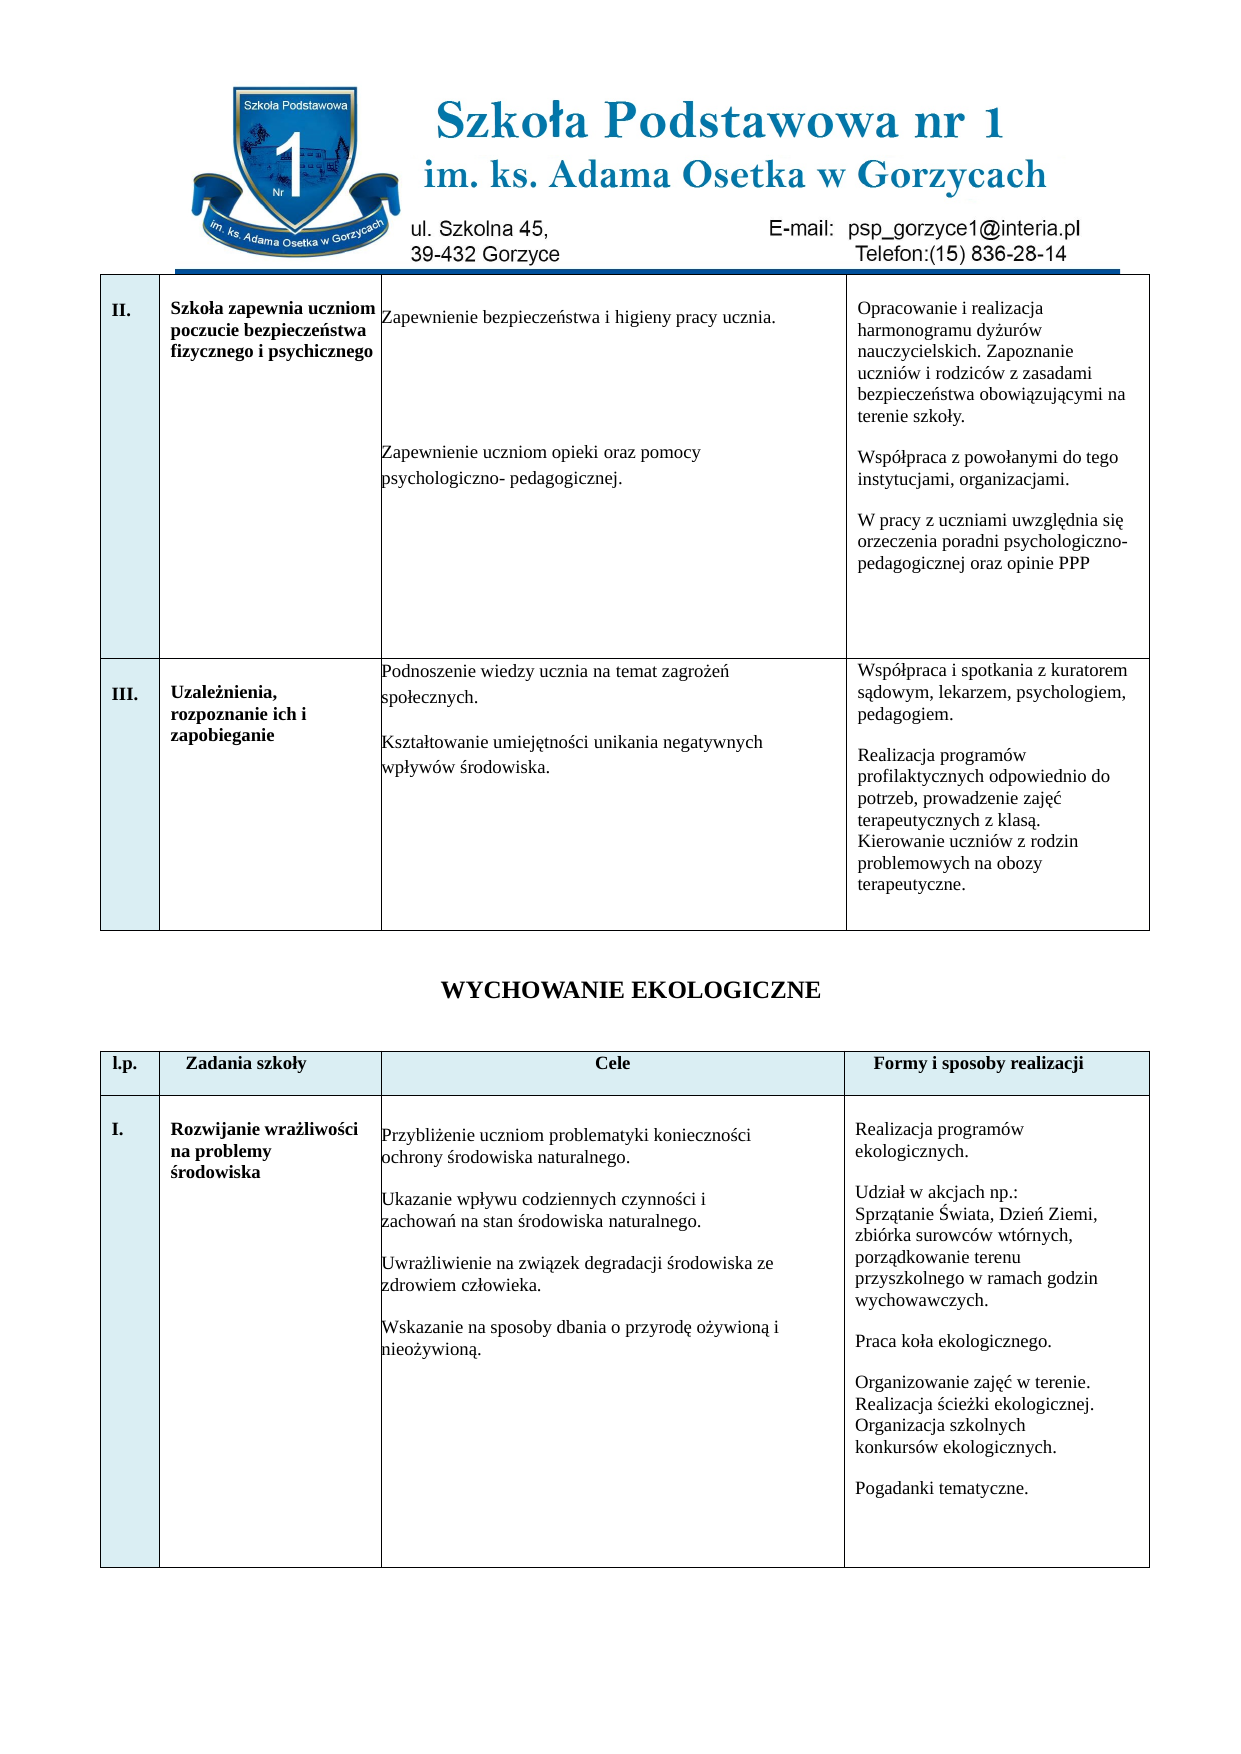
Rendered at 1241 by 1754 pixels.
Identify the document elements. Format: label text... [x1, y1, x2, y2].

table_cell Podnoszenie wiedzy ucznia na temat zagrożeń społecznych. Kształtowanie umiejętności unikania negatywnych wpływów środowiska. [382, 659, 846, 930]
text WYCHOWANIE EKOLOGICZNE [244, 975, 1018, 1004]
table_header Formy i sposoby realizacji [845, 1052, 1149, 1095]
table_header Zadania szkoły [160, 1052, 381, 1095]
table_cell Rozwijanie wrażliwości na problemy środowiska [160, 1096, 381, 1567]
table_cell Uzależnienia, rozpoznanie ich i zapobieganie [160, 659, 381, 930]
table_header Zapewnienie bezpieczeństwa i higieny pracy ucznia. Zapewnienie uczniom opieki oraz pomocy psychologiczno- pedagogicznej. [382, 275, 846, 658]
table_header l.p. [101, 1052, 159, 1095]
table_cell Współpraca i spotkania z kuratorem sądowym, lekarzem, psychologiem, pedagogiem. Realizacja programów profilaktycznych odpowiednio do potrzeb, prowadzenie zajęć terapeutycznych z klasą. Kierowanie uczniów z rodzin problemowych na obozy terapeutyczne. [847, 659, 1149, 930]
table_cell I. [101, 1096, 159, 1567]
table_header Opracowanie i realizacja harmonogramu dyżurów nauczycielskich. Zapoznanie uczniów i rodziców z zasadami bezpieczeństwa obowiązującymi na terenie szkoły. Współpraca z powołanymi do tego instytucjami, organizacjami. W pracy z uczniami uwzględnia się orzeczenia poradni psychologiczno- pedagogicznej oraz opinie PPP [847, 275, 1149, 658]
table_cell Przybliżenie uczniom problematyki konieczności ochrony środowiska naturalnego. Ukazanie wpływu codziennych czynności i zachowań na stan środowiska naturalnego. Uwrażliwienie na związek degradacji środowiska ze zdrowiem człowieka. Wskazanie na sposoby dbania o przyrodę ożywioną i nieożywioną. [382, 1096, 844, 1567]
table_header Cele [382, 1052, 844, 1095]
table_header Szkoła zapewnia uczniom poczucie bezpieczeństwa fizycznego i psychicznego [160, 275, 381, 658]
table_header II. [101, 275, 159, 658]
table_cell Realizacja programów ekologicznych. Udział w akcjach np.: Sprzątanie Świata, Dzień Ziemi, zbiórka surowców wtórnych, porządkowanie terenu przyszkolnego w ramach godzin wychowawczych. Praca koła ekologicznego. Organizowanie zajęć w terenie. Realizacja ścieżki ekologicznej. Organizacja szkolnych konkursów ekologicznych. Pogadanki tematyczne. [845, 1096, 1149, 1567]
table_cell III. [101, 659, 159, 930]
